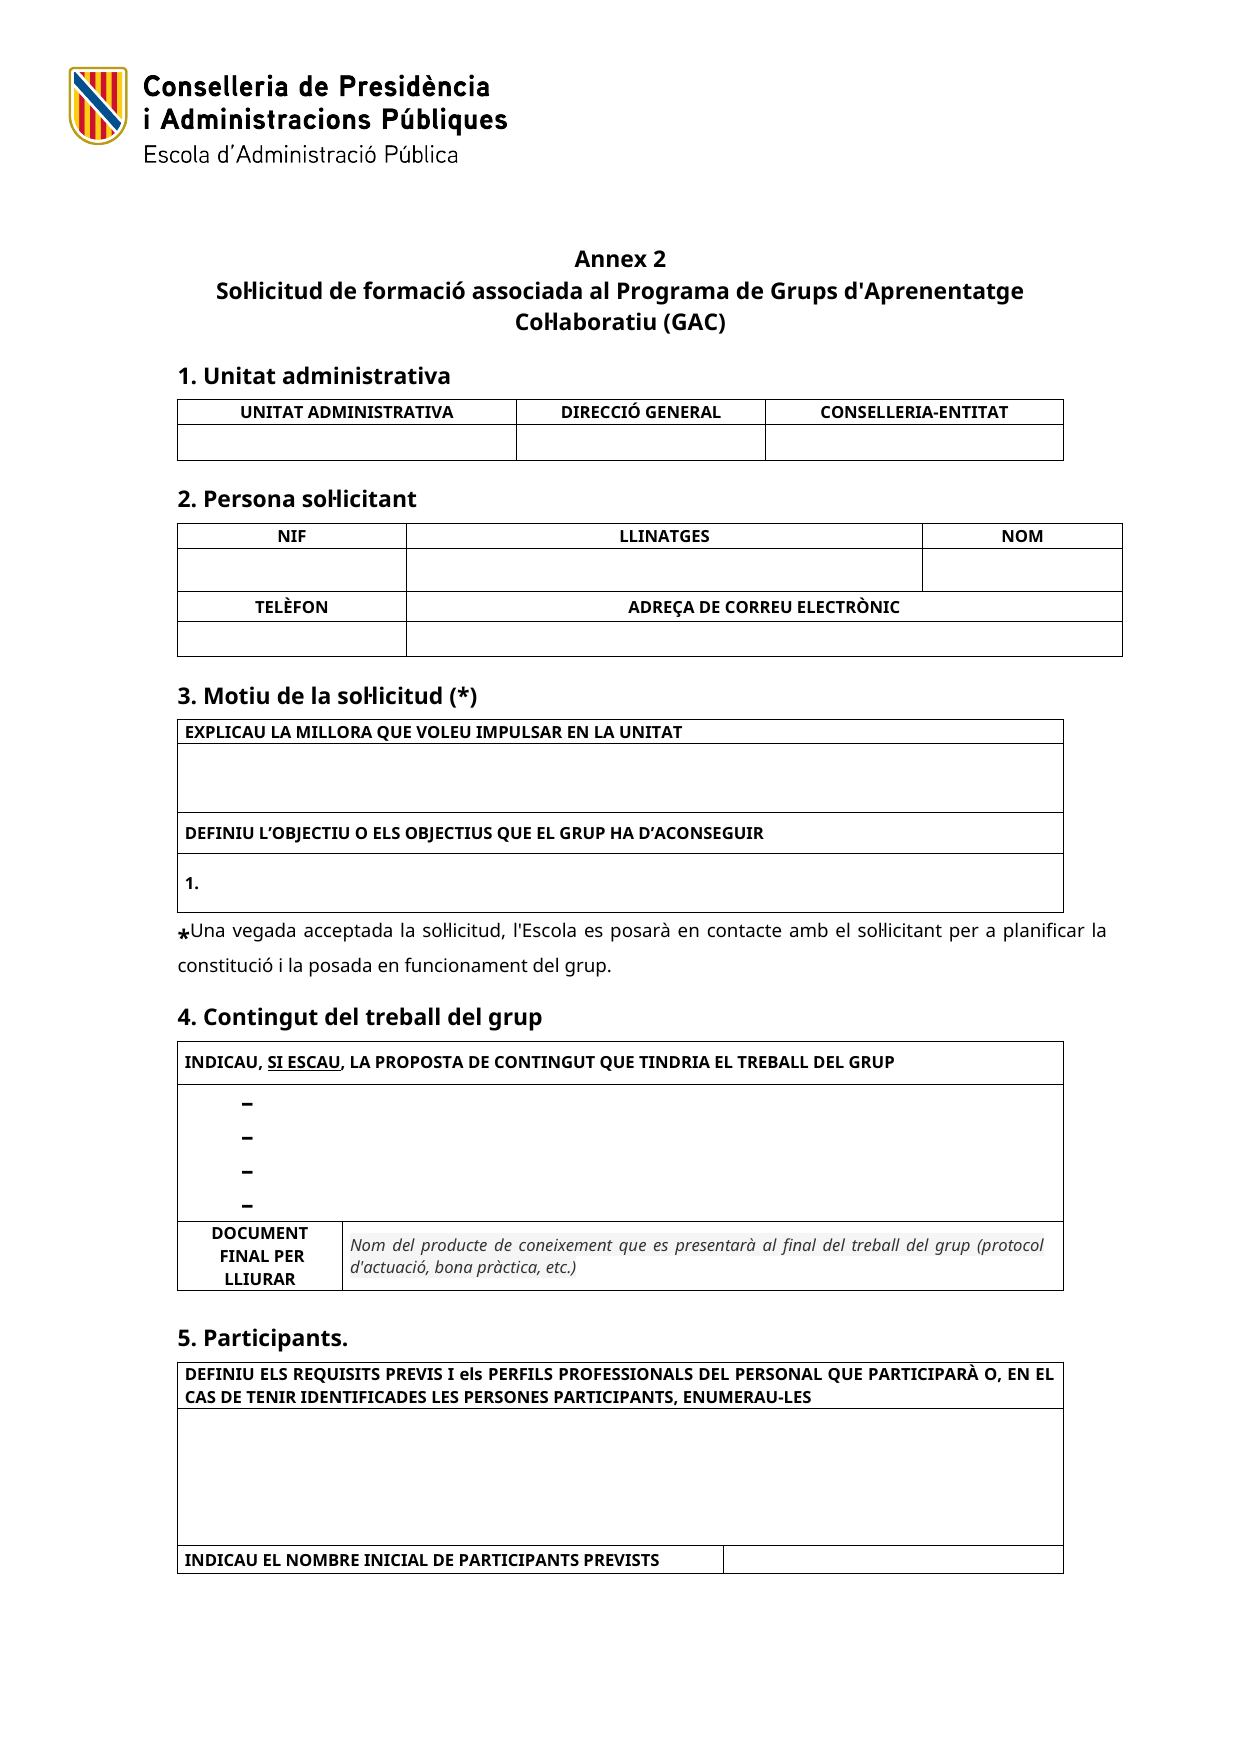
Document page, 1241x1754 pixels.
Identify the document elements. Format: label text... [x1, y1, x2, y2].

table_cell Adreça de correu electrònic [407, 592, 1122, 621]
table_cell Nom del producte de coneixement que es presentarà al final del treball del grup (protocol d'actuació, bona pràctica, etc.) [343, 1222, 1063, 1290]
text 3. Motiu de la sol·licitud (*) [177, 680, 1181, 711]
text 2. Persona sol·licitant [177, 483, 1181, 514]
table_header NOM [923, 524, 1122, 548]
table_cell [178, 425, 516, 459]
text 1. Unitat administrativa [177, 360, 1181, 391]
table_cell – – – – [178, 1085, 1063, 1221]
table_cell [923, 549, 1122, 591]
table_cell [178, 622, 406, 656]
text 4. Contingut del treball del grup [177, 1001, 1181, 1032]
table_header LLINATGES [407, 524, 922, 548]
table_cell DEFINIU L’OBJECTIU O ELS OBJECTIUS QUE EL GRUP HA D’ACONSEGUIR [178, 813, 1063, 853]
table_header DEFINIU ELS REQUISITS PREVIS I els PERFILS PROFESSIONALS DEL PERSONAL QUE PARTICIPARÀ O, EN EL CAS DE TENIR IDENTIFICADES LES PERSONES PARTICIPANTS, ENUMERAU-LES [178, 1363, 1063, 1408]
table_cell [178, 1409, 1063, 1545]
text *Una vegada acceptada la sol·licitud, l'Escola es posarà en contacte amb el sol·licitant per a planificar la constitució i la posada en funcionament del grup. [177, 913, 1107, 978]
table_header DIRECCIÓ GENERAL [517, 400, 765, 424]
table_cell [724, 1546, 1063, 1573]
text Sol·licitud de formació associada al Programa de Grups d'Aprenentatge Col·laboratiu (GAC) [177, 274, 1063, 337]
table_cell INDICAU EL NOMBRE INICIAL DE PARTICIPANTS PREVISTS [178, 1546, 723, 1573]
table_header CONSELLERIA-ENTITAT [766, 400, 1063, 424]
table_header NIF [178, 524, 406, 548]
table_cell [766, 425, 1063, 459]
table_header UNITAT ADMINISTRATIVA [178, 400, 516, 424]
text 5. Participants. [177, 1322, 1181, 1353]
table_cell [178, 744, 1063, 812]
table_cell [407, 549, 922, 591]
table_cell [517, 425, 765, 459]
table_cell DOCUMENT FINAL PER LLIURAR [178, 1222, 342, 1290]
table_cell [407, 622, 1122, 656]
table_header INDICAU, SI ESCAU, LA PROPOSTA DE CONTINGUT QUE TINDRIA EL TREBALL DEL GRUP [178, 1042, 1063, 1083]
table_cell TELÈFON [178, 592, 406, 621]
table_header EXPLICAU LA MILLORA QUE VOLEU IMPULSAR EN LA UNITAT [178, 720, 1063, 743]
table_cell [178, 549, 406, 591]
picture [59, 57, 515, 174]
text Annex 2 [177, 243, 1063, 274]
table_cell [178, 854, 1063, 912]
